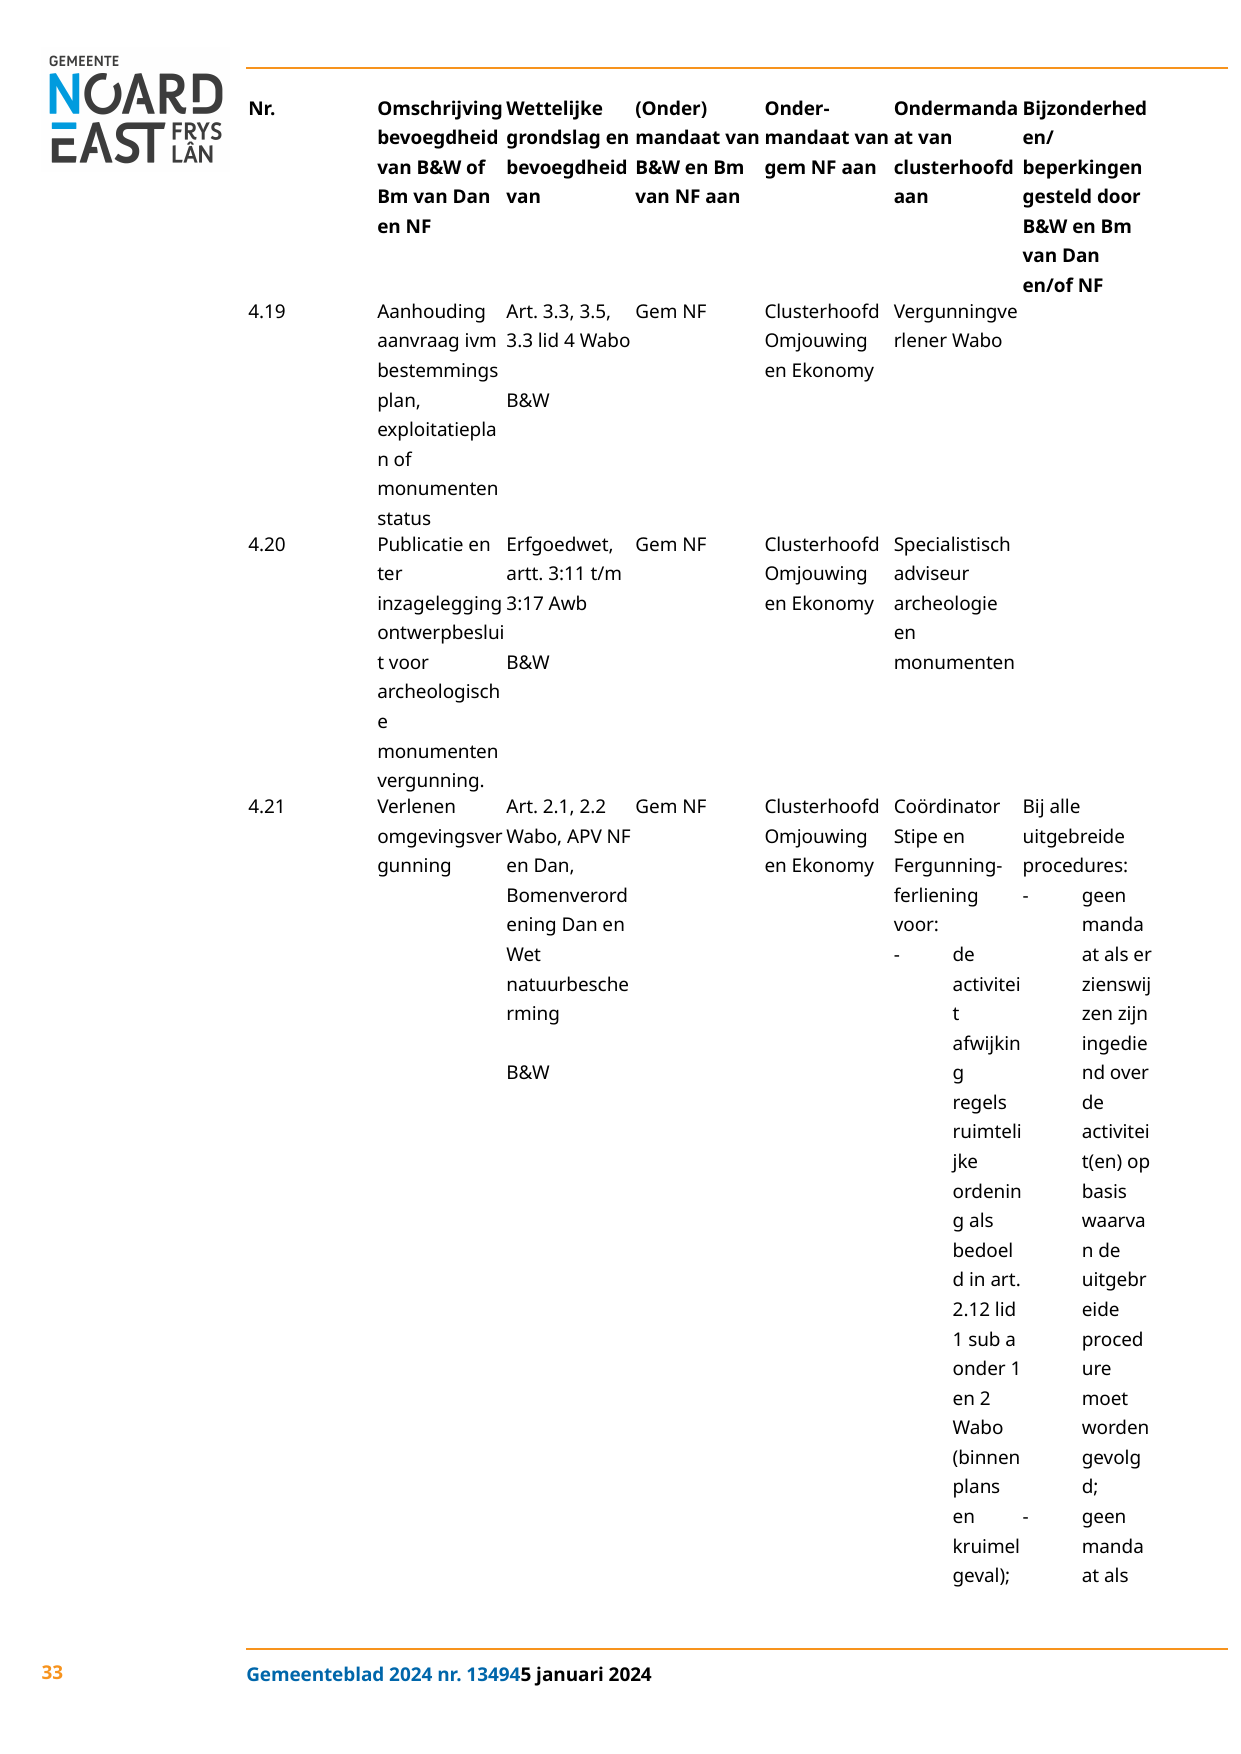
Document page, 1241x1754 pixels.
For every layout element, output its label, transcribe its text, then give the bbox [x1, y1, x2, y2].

table_cell 4.20 [248, 531, 377, 793]
table_cell 4.21 [248, 793, 377, 1588]
table_cell Clusterhoofd Omjouwing en Ekonomy [764, 531, 893, 793]
table_cell Gem NF [635, 298, 764, 531]
table_cell Clusterhoofd Omjouwing en Ekonomy [764, 298, 893, 531]
table_cell Verlenen omgevingsvergunning [377, 793, 506, 1588]
table_cell Vergunningverlener Wabo [894, 298, 1022, 531]
picture [41, 47, 231, 172]
table_cell [1023, 298, 1152, 531]
table_cell Specialistisch adviseur archeologie en monumenten [894, 531, 1022, 793]
table_header Omschrijving bevoegdheid van B&W of Bm van Dan en NF [377, 95, 506, 298]
table_cell Gem NF [635, 793, 764, 1588]
table_cell Aanhouding aanvraag ivm bestemmingsplan, exploitatieplan of monumentenstatus [377, 298, 506, 531]
table_header (Onder) mandaat van B&W en Bm van NF aan [635, 95, 764, 298]
table_cell Art. 2.1, 2.2 Wabo, APV NF en Dan, Bomenverordening Dan en Wet natuurbescherming B&W [506, 793, 635, 1588]
table_cell Bij alle uitgebreide procedures: geen mandaat als er zienswijzen zijn ingediend over de activiteit(en) op basis waarvan de uitgebreide procedure moet worden gevolgd; geen mandaat als [1023, 793, 1152, 1588]
table_header Ondermandaat van clusterhoofd aan [894, 95, 1022, 298]
table_header Nr. [248, 95, 377, 298]
table_cell Gem NF [635, 531, 764, 793]
table_cell 4.19 [248, 298, 377, 531]
table_header Bijzonderheden/beperkingen gesteld door B&W en Bm van Dan en/of NF [1023, 95, 1152, 298]
table_cell Art. 3.3, 3.5, 3.3 lid 4 Wabo B&W [506, 298, 635, 531]
table_header Onder-mandaat van gem NF aan [764, 95, 893, 298]
table_cell [1023, 531, 1152, 793]
table_header Wettelijke grondslag en bevoegdheid van [506, 95, 635, 298]
table_cell Erfgoedwet, artt. 3:11 t/m 3:17 Awb B&W [506, 531, 635, 793]
table_cell Clusterhoofd Omjouwing en Ekonomy [764, 793, 893, 1588]
table_cell Publicatie en ter inzagelegging ontwerpbesluit voor archeologische monumentenvergunning. [377, 531, 506, 793]
table_cell Coördinator Stipe en Fergunning-ferliening voor: de activiteit afwijking regels ruimtelijke ordening als bedoeld in art. 2.12 lid 1 sub a onder 1 en 2 Wabo (binnenplans en kruimelgeval); [894, 793, 1022, 1588]
